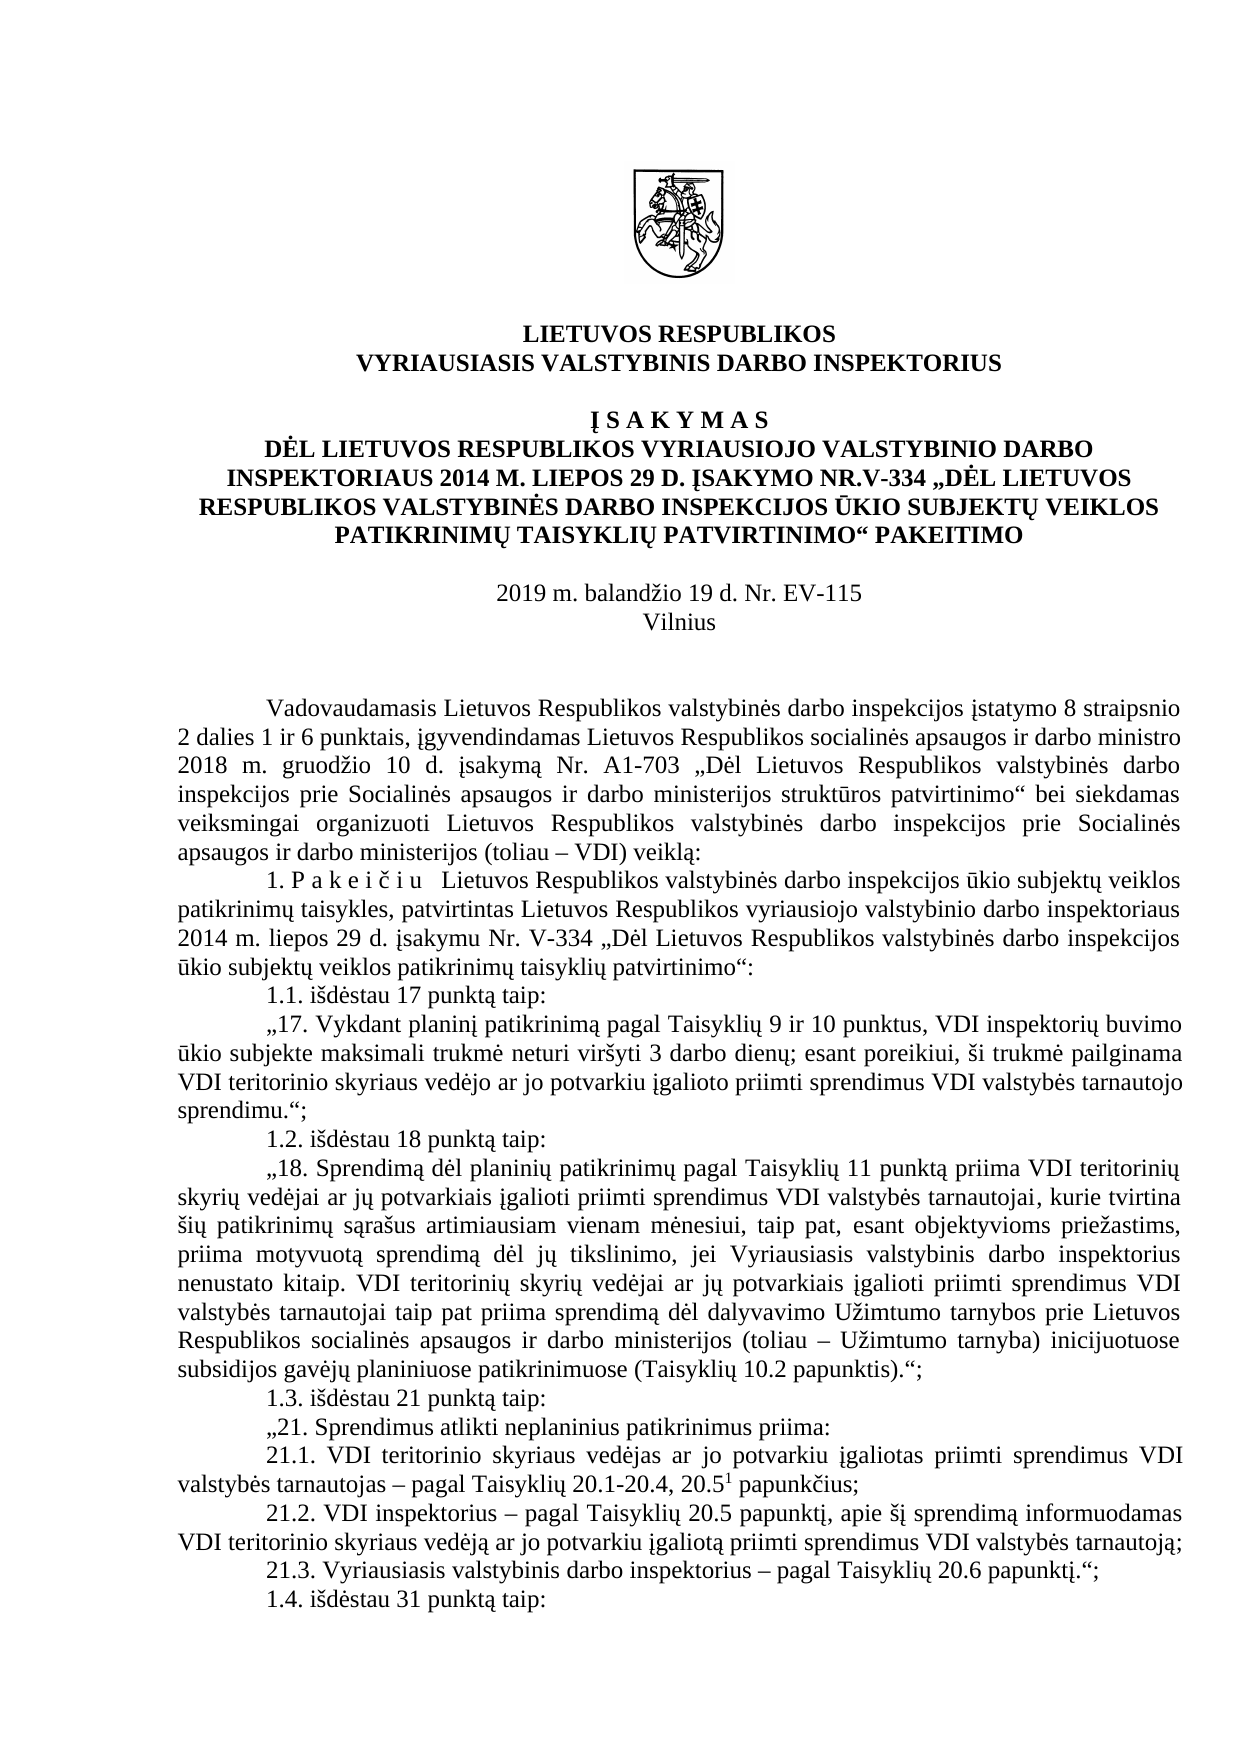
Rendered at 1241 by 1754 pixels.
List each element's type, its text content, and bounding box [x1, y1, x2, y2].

text 1. P a k e i č i u Lietuvos Respublikos valstybinės darbo inspekcijos ūkio subjektų veiklos patikrinimų taisykles, patvirtintas Lietuvos Respublikos vyriausiojo valstybinio darbo inspektoriaus 2014 m. liepos 29 d. įsakymu Nr. V-334 „Dėl Lietuvos Respublikos valstybinės darbo inspekcijos ūkio subjektų veiklos patikrinimų taisyklių patvirtinimo“: [177, 865, 1181, 980]
text Vilnius [177, 607, 1181, 635]
text „21. Sprendimus atlikti neplaninius patikrinimus priima: [177, 1412, 1184, 1440]
text LIETUVOS RESPUBLIKOS [177, 319, 1181, 348]
text „17. Vykdant planinį patikrinimą pagal Taisyklių 9 ir 10 punktus, VDI inspektorių buvimo ūkio subjekte maksimali trukmė neturi viršyti 3 darbo dienų; esant poreikiui, ši trukmė pailginama VDI teritorinio skyriaus vedėjo ar jo potvarkiu įgalioto priimti sprendimus VDI valstybės tarnautojo sprendimu.“; [177, 1009, 1184, 1124]
text DĖL LIETUVOS RESPUBLIKOS VYRIAUSIOJO VALSTYBINIO DARBO INSPEKTORIAUS 2014 M. LIEPOS 29 D. ĮSAKYMO NR.V-334 „DĖL LIETUVOS RESPUBLIKOS VALSTYBINĖS DARBO INSPEKCIJOS ŪKIO SUBJEKTŲ VEIKLOS PATIKRINIMŲ TAISYKLIŲ PATVIRTINIMO“ PAKEITIMO [177, 434, 1181, 549]
text 1.2. išdėstau 18 punktą taip: [177, 1124, 1184, 1153]
text „18. Sprendimą dėl planinių patikrinimų pagal Taisyklių 11 punktą priima VDI teritorinių skyrių vedėjai ar jų potvarkiais įgalioti priimti sprendimus VDI valstybės tarnautojai, kurie tvirtina šių patikrinimų sąrašus artimiausiam vienam mėnesiui, taip pat, esant objektyvioms priežastims, priima motyvuotą sprendimą dėl jų tikslinimo, jei Vyriausiasis valstybinis darbo inspektorius nenustato kitaip. VDI teritorinių skyrių vedėjai ar jų potvarkiais įgalioti priimti sprendimus VDI valstybės tarnautojai taip pat priima sprendimą dėl dalyvavimo Užimtumo tarnybos prie Lietuvos Respublikos socialinės apsaugos ir darbo ministerijos (toliau – Užimtumo tarnyba) inicijuotuose subsidijos gavėjų planiniuose patikrinimuose (Taisyklių 10.2 papunktis).“; [177, 1153, 1181, 1383]
text 1.1. išdėstau 17 punktą taip: [177, 980, 1184, 1009]
text 21.1. VDI teritorinio skyriaus vedėjas ar jo potvarkiu įgaliotas priimti sprendimus VDI valstybės tarnautojas – pagal Taisyklių 20.1-20.4, 20.51 papunkčius; [177, 1440, 1184, 1498]
text 1.4. išdėstau 31 punktą taip: [177, 1584, 1184, 1613]
text 21.3. Vyriausiasis valstybinis darbo inspektorius – pagal Taisyklių 20.6 papunktį.“; [177, 1555, 1184, 1584]
text 1.3. išdėstau 21 punktą taip: [177, 1383, 1184, 1412]
text VYRIAUSIASIS VALSTYBINIS DARBO INSPEKTORIUS [177, 348, 1181, 377]
text Vadovaudamasis Lietuvos Respublikos valstybinės darbo inspekcijos įstatymo 8 straipsnio 2 dalies 1 ir 6 punktais, įgyvendindamas Lietuvos Respublikos socialinės apsaugos ir darbo ministro 2018 m. gruodžio 10 d. įsakymą Nr. A1-703 „Dėl Lietuvos Respublikos valstybinės darbo inspekcijos prie Socialinės apsaugos ir darbo ministerijos struktūros patvirtinimo“ bei siekdamas veiksmingai organizuoti Lietuvos Respublikos valstybinės darbo inspekcijos prie Socialinės apsaugos ir darbo ministerijos (toliau – VDI) veiklą: [177, 693, 1181, 865]
text 21.2. VDI inspektorius – pagal Taisyklių 20.5 papunktį, apie šį sprendimą informuodamas VDI teritorinio skyriaus vedėją ar jo potvarkiu įgaliotą priimti sprendimus VDI valstybės tarnautoją; [177, 1498, 1184, 1555]
text Į S A K Y M A S [177, 405, 1181, 434]
text 2019 m. balandžio 19 d. Nr. EV-115 [177, 578, 1181, 607]
